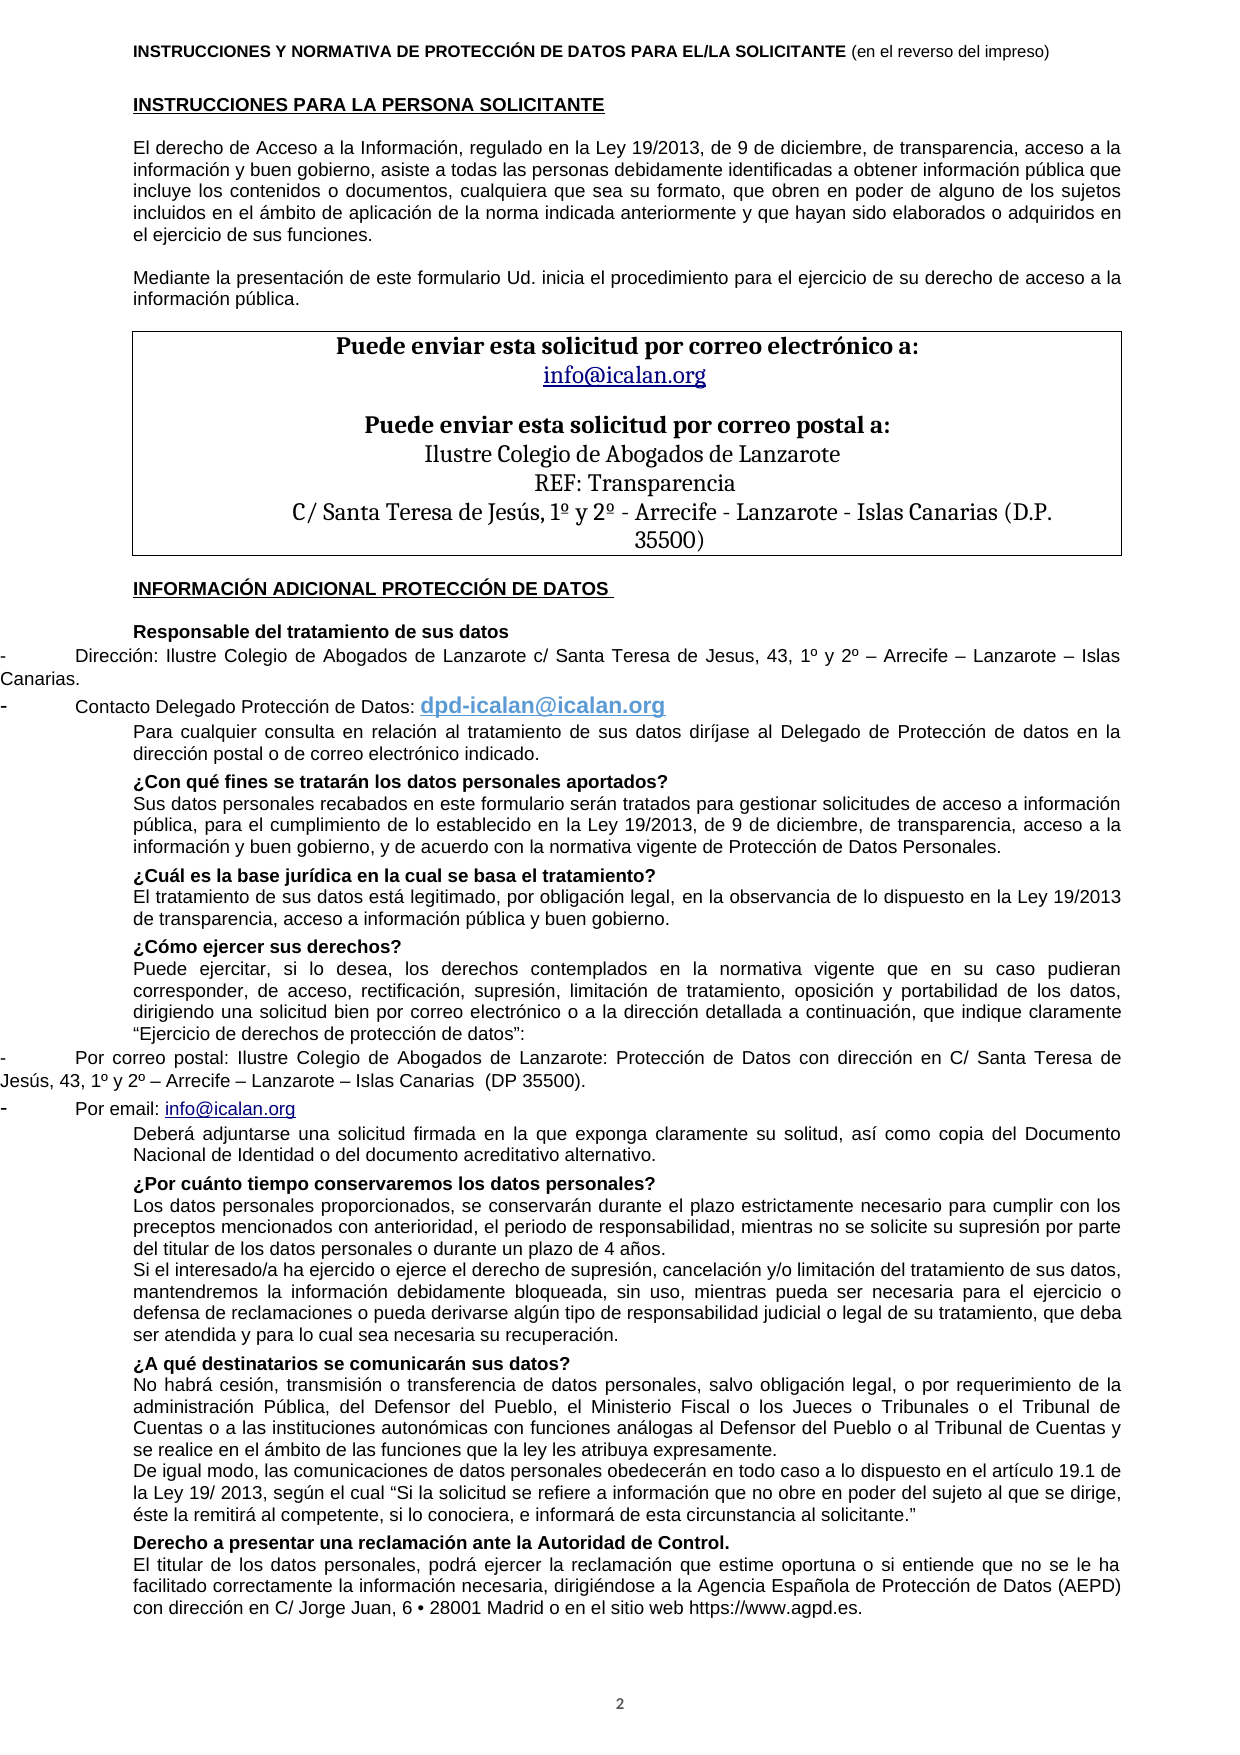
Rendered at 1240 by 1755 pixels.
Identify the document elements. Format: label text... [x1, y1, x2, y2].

text Responsable del tratamiento de sus datos [133, 621, 1122, 642]
list Por correo postal: Ilustre Colegio de Abogados de Lanzarote: Protección de Datos con dirección en C/ Santa Teresa de Jesús, 43, 1º y 2º – Arrecife – Lanzarote – Islas Canarias (DP 35500). [0, 1044, 1122, 1091]
text Para cualquier consulta en relación al tratamiento de sus datos diríjase al Delegado de Protección de datos en la dirección postal o de correo electrónico indicado. [133, 721, 1122, 764]
text No habrá cesión, transmisión o transferencia de datos personales, salvo obligación legal, o por requerimiento de la administración Pública, del Defensor del Pueblo, el Ministerio Fiscal o los Jueces o Tribunales o el Tribunal de Cuentas o a las instituciones autonómicas con funciones análogas al Defensor del Pueblo o al Tribunal de Cuentas y se realice en el ámbito de las funciones que la ley les atribuya expresamente. [133, 1374, 1122, 1460]
text INSTRUCCIONES Y NORMATIVA DE PROTECCIÓN DE DATOS PARA EL/LA SOLICITANTE (en el reverso del impreso) [133, 41, 1122, 61]
text Sus datos personales recabados en este formulario serán tratados para gestionar solicitudes de acceso a información pública, para el cumplimiento de lo establecido en la Ley 19/2013, de 9 de diciembre, de transparencia, acceso a la información y buen gobierno, y de acuerdo con la normativa vigente de Protección de Datos Personales. [133, 793, 1122, 857]
list Dirección: Ilustre Colegio de Abogados de Lanzarote c/ Santa Teresa de Jesus, 43, 1º y 2º – Arrecife – Lanzarote – Islas Canarias. [0, 642, 1122, 689]
text De igual modo, las comunicaciones de datos personales obedecerán en todo caso a lo dispuesto en el artículo 19.1 de la Ley 19/ 2013, según el cual “Si la solicitud se refiere a información que no obre en poder del sujeto al que se dirige, éste la remitirá al competente, si lo conociera, e informará de esta circunstancia al solicitante.” [133, 1460, 1122, 1525]
text Los datos personales proporcionados, se conservarán durante el plazo estrictamente necesario para cumplir con los preceptos mencionados con anterioridad, el periodo de responsabilidad, mientras no se solicite su supresión por parte del titular de los datos personales o durante un plazo de 4 años. [133, 1194, 1122, 1259]
text El tratamiento de sus datos está legitimado, por obligación legal, en la observancia de lo dispuesto en la Ley 19/2013 de transparencia, acceso a información pública y buen gobierno. [133, 886, 1122, 929]
text Deberá adjuntarse una solicitud firmada en la que exponga claramente su solitud, así como copia del Documento Nacional de Identidad o del documento acreditativo alternativo. [133, 1122, 1122, 1166]
text ¿Cuál es la base jurídica en la cual se basa el tratamiento? [133, 864, 1122, 886]
text ¿Con qué fines se tratarán los datos personales aportados? [133, 771, 1122, 793]
list Por email: info@icalan.org [0, 1091, 1122, 1122]
text Mediante la presentación de este formulario Ud. inicia el procedimiento para el ejercicio de su derecho de acceso a la información pública. [133, 267, 1122, 310]
text El titular de los datos personales, podrá ejercer la reclamación que estime oportuna o si entiende que no se le ha facilitado correctamente la información necesaria, dirigiéndose a la Agencia Española de Protección de Datos (AEPD) con dirección en C/ Jorge Juan, 6 • 28001 Madrid o en el sitio web https://www.agpd.es. [133, 1554, 1122, 1618]
list Contacto Delegado Protección de Datos: dpd-icalan@icalan.org [0, 689, 1122, 721]
text INSTRUCCIONES PARA LA PERSONA SOLICITANTE [133, 94, 1122, 116]
text Puede ejercitar, si lo desea, los derechos contemplados en la normativa vigente que en su caso pudieran corresponder, de acceso, rectificación, supresión, limitación de tratamiento, oposición y portabilidad de los datos, dirigiendo una solicitud bien por correo electrónico o a la dirección detallada a continuación, que indique claramente “Ejercicio de derechos de protección de datos”: [133, 958, 1122, 1044]
text INFORMACIÓN ADICIONAL PROTECCIÓN DE DATOS [133, 578, 1122, 599]
text ¿Por cuánto tiempo conservaremos los datos personales? [133, 1173, 1122, 1194]
text Si el interesado/a ha ejercido o ejerce el derecho de supresión, cancelación y/o limitación del tratamiento de sus datos, mantendremos la información debidamente bloqueada, sin uso, mientras pueda ser necesaria para el ejercicio o defensa de reclamaciones o pueda derivarse algún tipo de responsabilidad judicial o legal de su tratamiento, que deba ser atendida y para lo cual sea necesaria su recuperación. [133, 1259, 1122, 1345]
text Derecho a presentar una reclamación ante la Autoridad de Control. [133, 1532, 1122, 1554]
text ¿A qué destinatarios se comunicarán sus datos? [133, 1352, 1122, 1374]
text El derecho de Acceso a la Información, regulado en la Ley 19/2013, de 9 de diciembre, de transparencia, acceso a la información y buen gobierno, asiste a todas las personas debidamente identificadas a obtener información pública que incluye los contenidos o documentos, cualquiera que sea su formato, que obren en poder de alguno de los sujetos incluidos en el ámbito de aplicación de la norma indicada anteriormente y que hayan sido elaborados o adquiridos en el ejercicio de sus funciones. [133, 137, 1122, 245]
text ¿Cómo ejercer sus derechos? [133, 936, 1122, 958]
table_header Puede enviar esta solicitud por correo electrónico a: info@icalan.org Puede enviar esta solicitud por correo postal a: Ilustre Colegio de Abogados de Lanzarote REF: Transparencia C/ Santa Teresa de Jesús, 1º y 2º - Arrecife - Lanzarote - Islas Canarias (D.P. 35500) [133, 332, 1121, 555]
